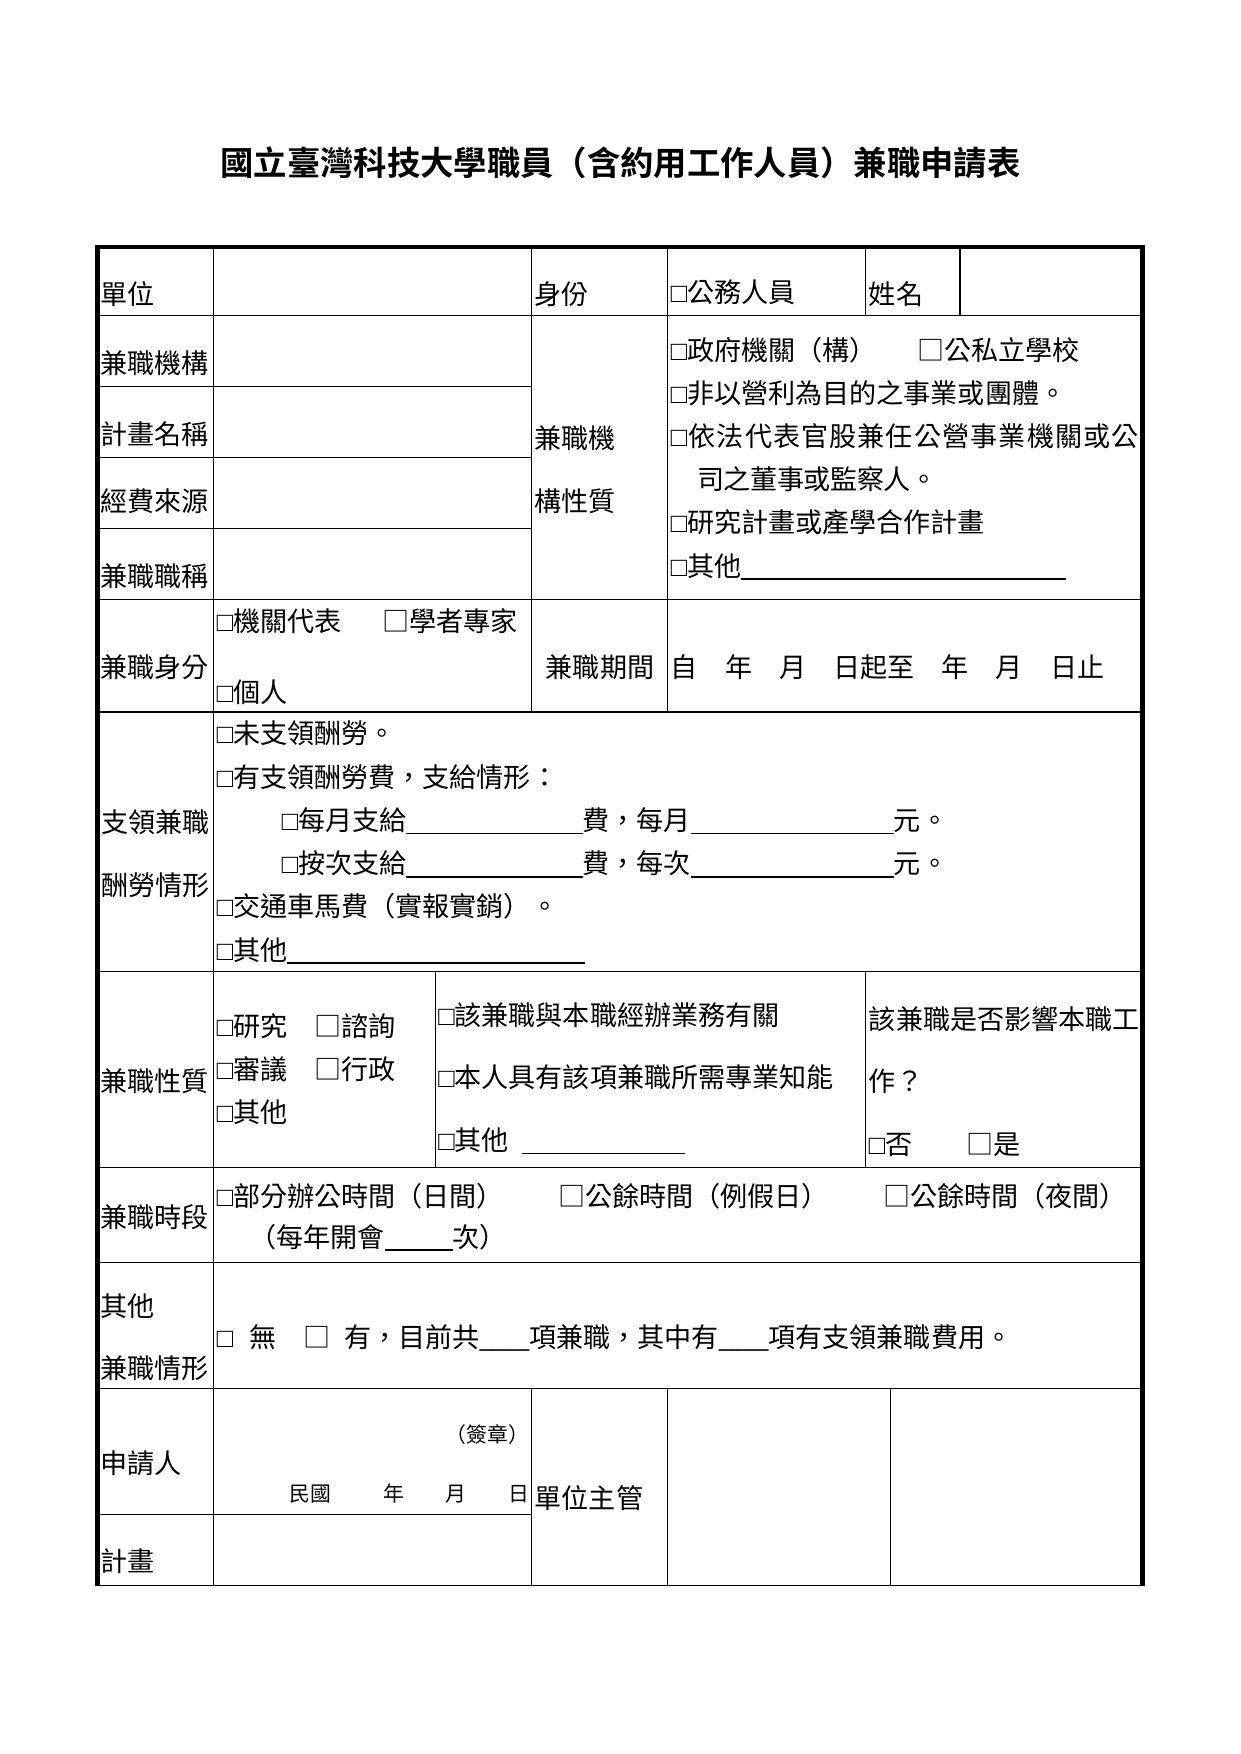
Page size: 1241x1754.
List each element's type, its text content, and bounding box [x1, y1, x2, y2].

table_cell [668, 1389, 890, 1585]
table_cell [214, 387, 531, 457]
table_cell □部分辦公時間（日間） □公餘時間（例假日） □公餘時間（夜間） （每年開會 次） [214, 1168, 1140, 1262]
table_cell 申請人 [100, 1389, 213, 1514]
table_cell □未支領酬勞。 □有支領酬勞費，支給情形： □每月支給 費，每月 元。 □按次支給 費，每次 元。 □交通車馬費（實報實銷）。 □其他 [214, 713, 1140, 971]
table_cell 經費來源 代號 [100, 458, 213, 528]
text 國立臺灣科技大學職員（含約用工作人員）兼職申請表 [89, 119, 1152, 182]
table_cell [214, 529, 531, 599]
table_header 單位 [100, 249, 213, 315]
table_cell 兼職身分 [100, 600, 213, 711]
table_cell □機關代表 □學者專家 □個人 [214, 600, 531, 711]
table_cell 兼職機構 [100, 316, 213, 386]
table_cell 自 年 月 日起至 年 月 日止 [668, 600, 1140, 711]
table_cell [891, 1389, 1140, 1585]
table_cell □研究 □諮詢 □審議 □行政 □其他 [214, 972, 435, 1167]
table_cell □ 無 □ 有，目前共____項兼職，其中有____項有支領兼職費用。 [214, 1263, 1140, 1388]
table_cell 支領兼職酬勞情形 [100, 713, 213, 971]
table_cell 兼職時段 [100, 1168, 213, 1262]
table_cell 兼職職稱 [100, 529, 213, 599]
table_cell □該兼職與本職經辦業務有關 □本人具有該項兼職所需專業知能 □其他 [436, 972, 865, 1167]
table_header 身份 [532, 249, 667, 315]
table_cell 兼職機 構性質 [532, 316, 667, 599]
table_cell □政府機關（構） □公私立學校 □非以營利為目的之事業或團體。 □依法代表官股兼任公營事業機關或公司之董事或監察人。 □研究計畫或產學合作計畫 □其他 [668, 316, 1140, 599]
table_cell 單位主管 [532, 1389, 667, 1585]
table_cell [214, 1515, 531, 1585]
table_header [961, 249, 1140, 315]
table_header 姓名 [866, 249, 959, 315]
table_cell [214, 458, 531, 528]
table_cell [214, 316, 531, 386]
table_header [214, 249, 531, 315]
table_cell 計畫 [100, 1515, 213, 1585]
table_header □公務人員 □約用工作人員 [668, 249, 865, 315]
table_cell 該兼職是否影響本職工作？ □否 □是 [866, 972, 1140, 1167]
table_cell （簽章） 民國 年 月 日 [214, 1389, 531, 1514]
table_cell 兼職期間 [532, 600, 667, 711]
table_cell 計畫名稱 [100, 387, 213, 457]
table_cell 兼職性質 [100, 972, 213, 1167]
table_cell 其他 兼職情形 [100, 1263, 213, 1388]
